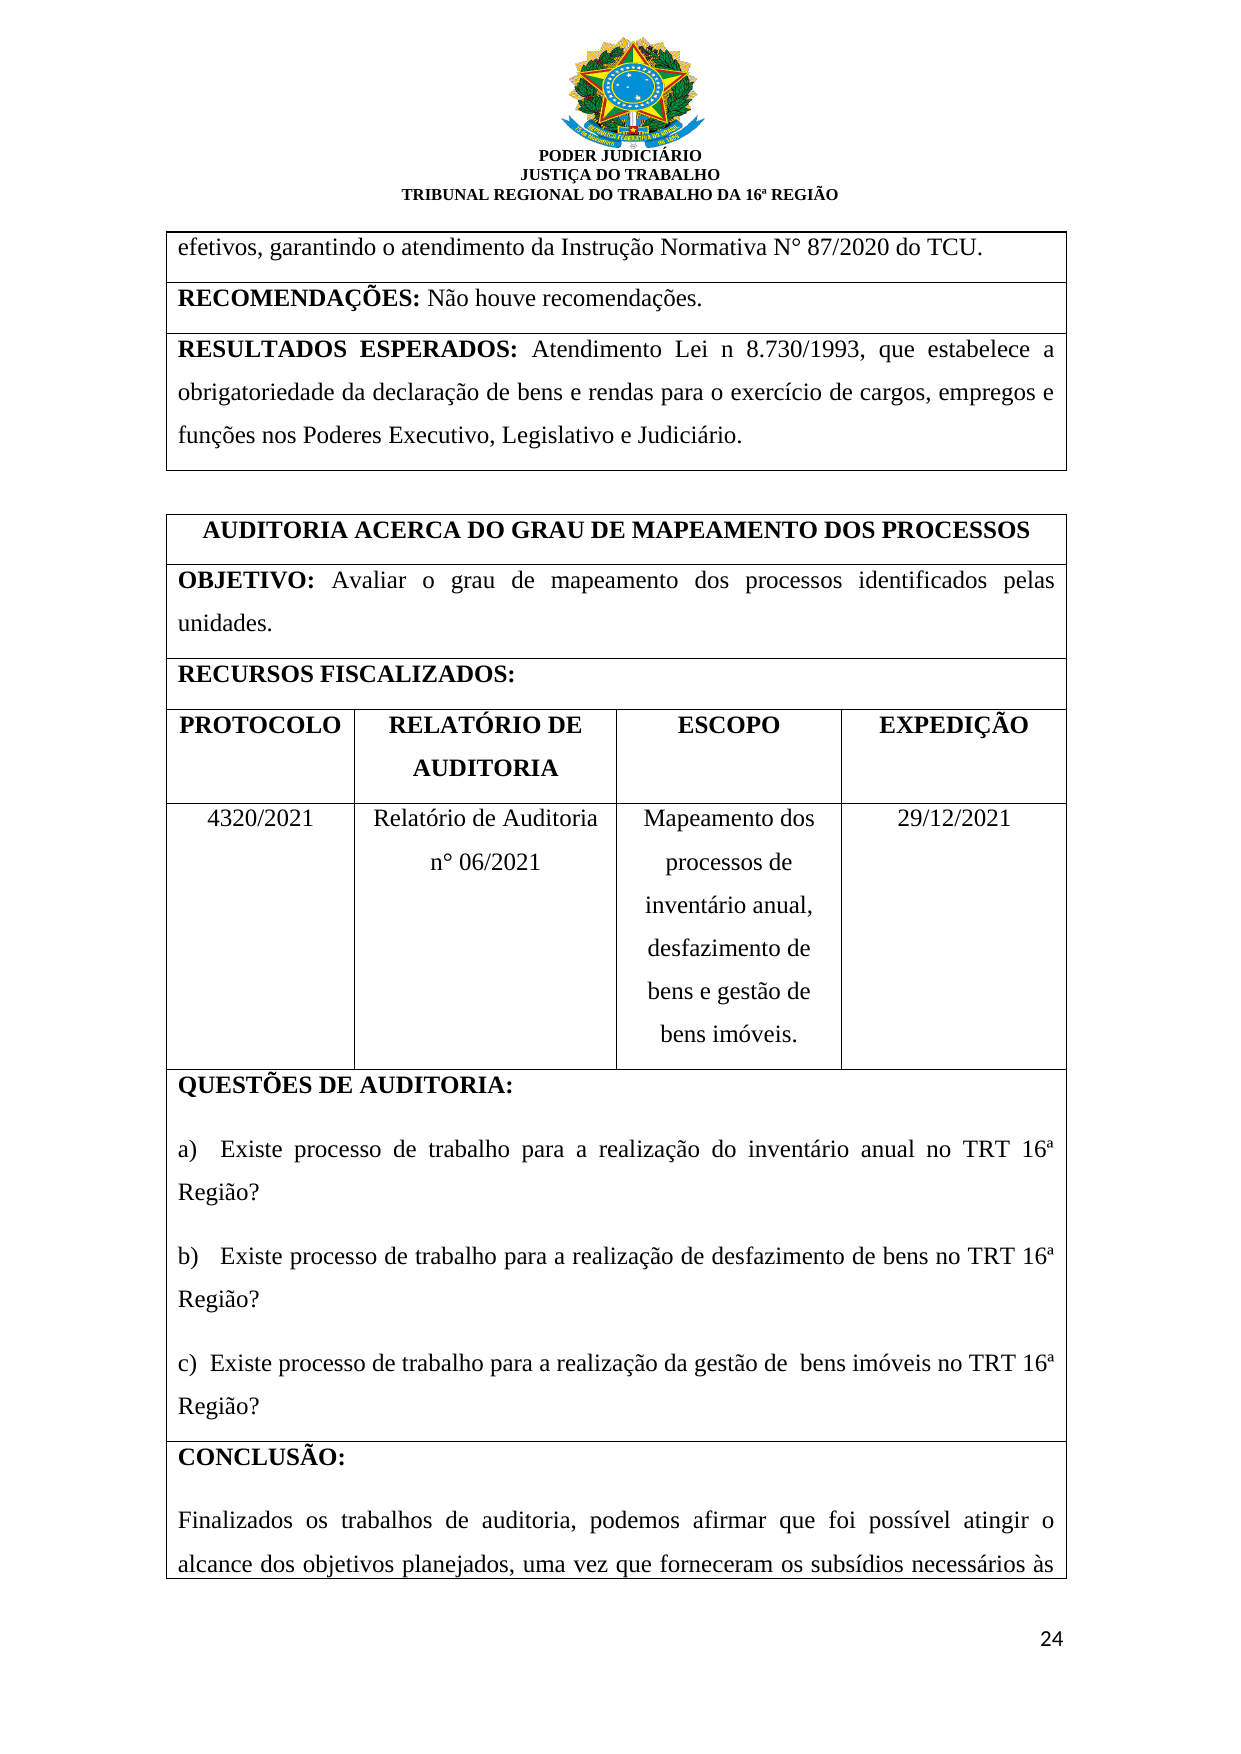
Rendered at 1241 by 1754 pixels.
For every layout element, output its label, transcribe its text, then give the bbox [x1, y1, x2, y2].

table_cell RECOMENDAÇÕES: Não houve recomendações. [167, 283, 1066, 333]
table_cell RESULTADOS ESPERADOS: Atendimento Lei n 8.730/1993, que estabelece a obrigatoriedade da declaração de bens e rendas para o exercício de cargos, empregos e funções nos Poderes Executivo, Legislativo e Judiciário. [167, 334, 1066, 469]
table_cell PROTOCOLO [167, 710, 354, 802]
table_header AUDITORIA ACERCA DO GRAU DE MAPEAMENTO DOS PROCESSOS [167, 515, 1066, 564]
table_cell Mapeamento dos processos de inventário anual, desfazimento de bens e gestão de bens imóveis. [617, 804, 841, 1069]
table_cell 29/12/2021 [842, 804, 1066, 1069]
table_cell CONCLUSÃO: Finalizados os trabalhos de auditoria, podemos afirmar que foi possível atingir o alcance dos objetivos planejados, uma vez que forneceram os subsídios necessários às [167, 1442, 1066, 1577]
table_cell EXPEDIÇÃO [842, 710, 1066, 802]
table_cell RECURSOS FISCALIZADOS: [167, 659, 1066, 709]
table_cell RELATÓRIO DE AUDITORIA [355, 710, 616, 802]
table_cell 4320/2021 [167, 804, 354, 1069]
table_cell OBJETIVO: Avaliar o grau de mapeamento dos processos identificados pelas unidades. [167, 565, 1066, 658]
picture [558, 36, 706, 154]
table_cell ESCOPO [617, 710, 841, 802]
table_cell Relatório de Auditoria n° 06/2021 [355, 804, 616, 1069]
table_cell QUESTÕES DE AUDITORIA: a) Existe processo de trabalho para a realização do inventário anual no TRT 16ª Região? b) Existe processo de trabalho para a realização de desfazimento de bens no TRT 16ª Região? c) Existe processo de trabalho para a realização da gestão de bens imóveis no TRT 16ª Região? [167, 1070, 1066, 1441]
table_cell efetivos, garantindo o atendimento da Instrução Normativa N° 87/2020 do TCU. [167, 233, 1066, 282]
